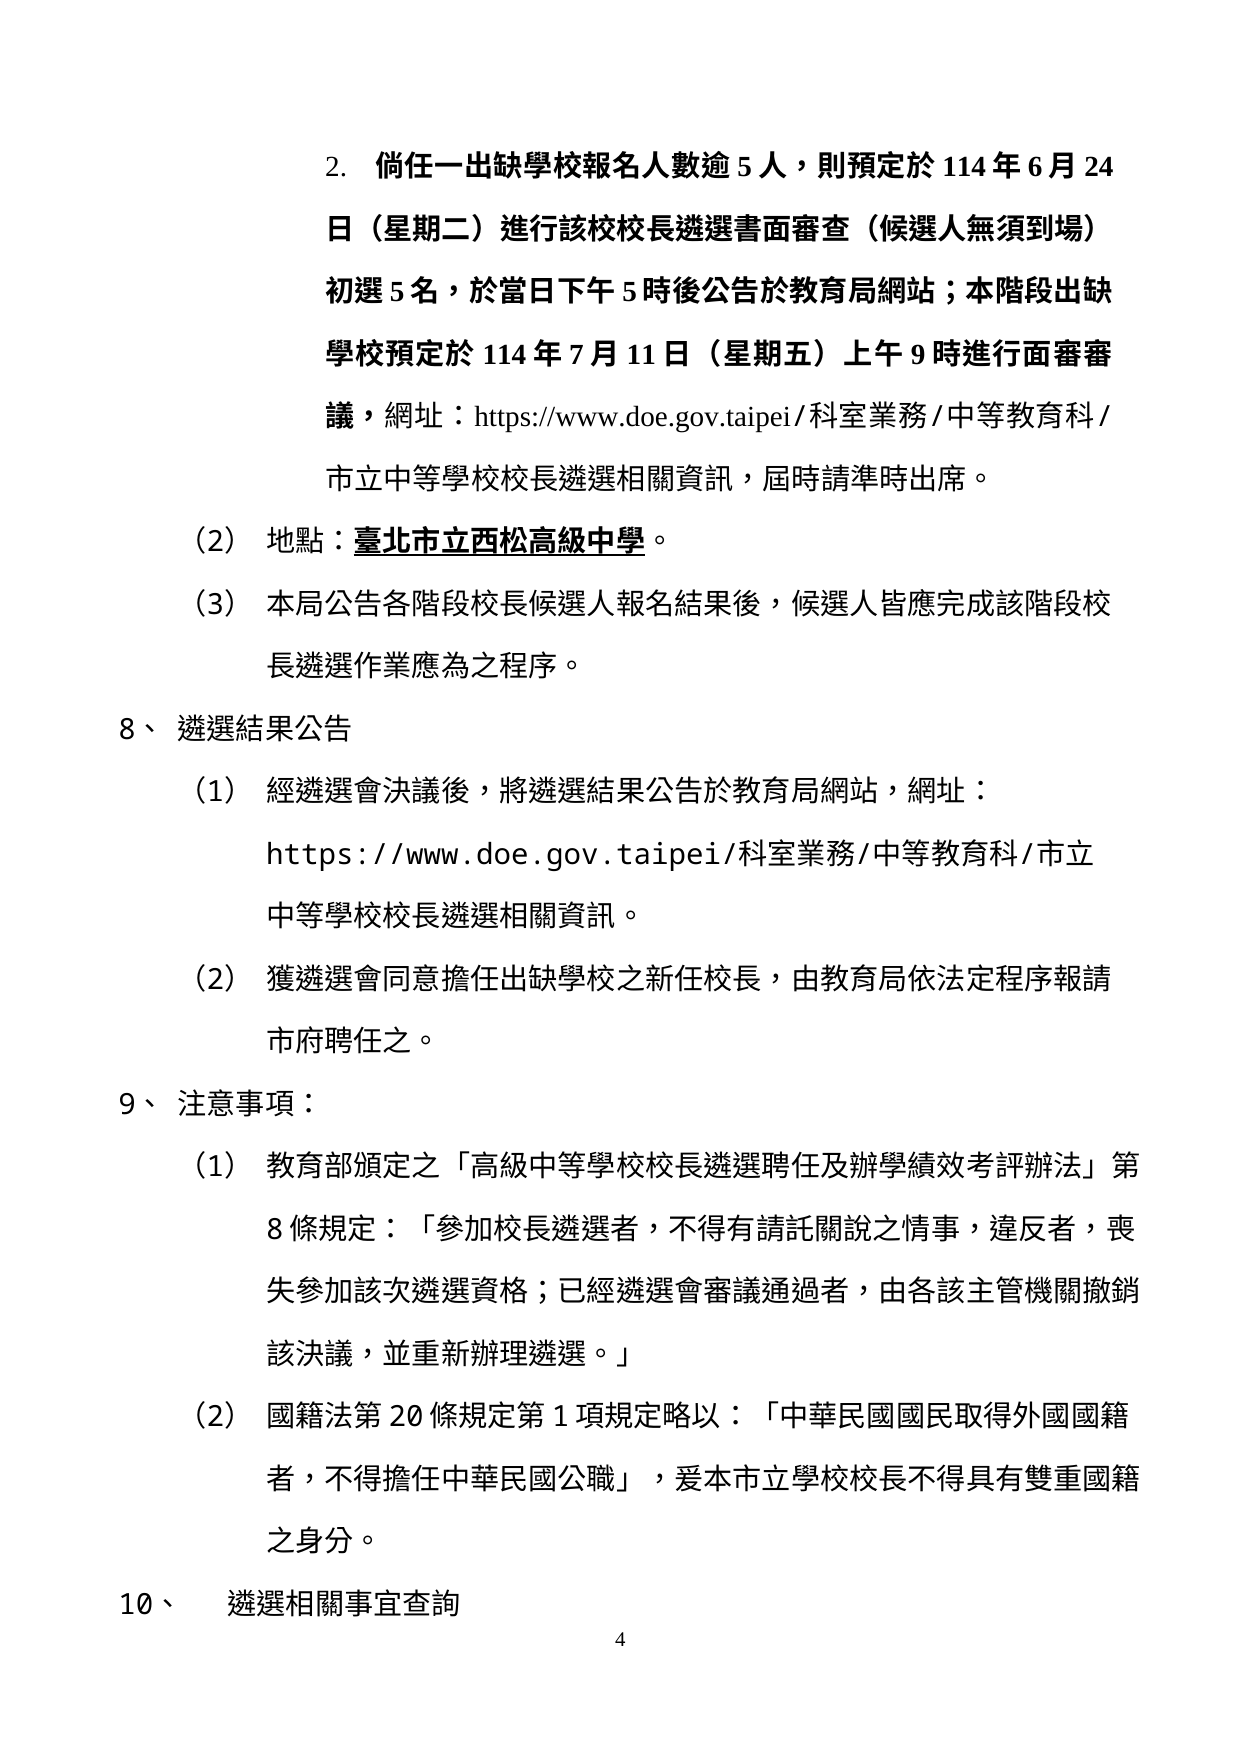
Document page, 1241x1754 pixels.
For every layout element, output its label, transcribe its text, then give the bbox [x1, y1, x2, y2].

list 地點：臺北市立西松高級中學。 [177, 497, 1113, 560]
list 注意事項： [118, 1060, 1113, 1122]
list 獲遴選會同意擔任出缺學校之新任校長，由教育局依法定程序報請市府聘任之。 [177, 935, 1113, 1060]
list 倘任一出缺學校報名人數逾5人，則預定於114年6月24日（星期二）進行該校校長遴選書面審查（候選人無須到場）初選5名，於當日下午5時後公告於教育局網站；本階段出缺學校預定於114年7月11日（星期五）上午9時進行面審審議，網址：https://www.doe.gov.taipei/科室業務/中等教育科/市立中等學校校長遴選相關資訊，屆時請準時出席。 [325, 122, 1113, 497]
list 本局公告各階段校長候選人報名結果後，候選人皆應完成該階段校長遴選作業應為之程序。 [177, 560, 1113, 685]
list 國籍法第20條規定第1項規定略以：「中華民國國民取得外國國籍者，不得擔任中華民國公職」，爰本市立學校校長不得具有雙重國籍之身分。 [177, 1372, 1143, 1560]
list 教育部頒定之「高級中等學校校長遴選聘任及辦學績效考評辦法」第8條規定：「參加校長遴選者，不得有請託關說之情事，違反者，喪失參加該次遴選資格；已經遴選會審議通過者，由各該主管機關撤銷該決議，並重新辦理遴選。」 [177, 1122, 1143, 1372]
list 遴選結果公告 [118, 685, 1113, 747]
list 經遴選會決議後，將遴選結果公告於教育局網站，網址：https://www.doe.gov.taipei/科室業務/中等教育科/市立中等學校校長遴選相關資訊。 [177, 747, 1113, 935]
list 遴選相關事宜查詢 [118, 1560, 1113, 1622]
